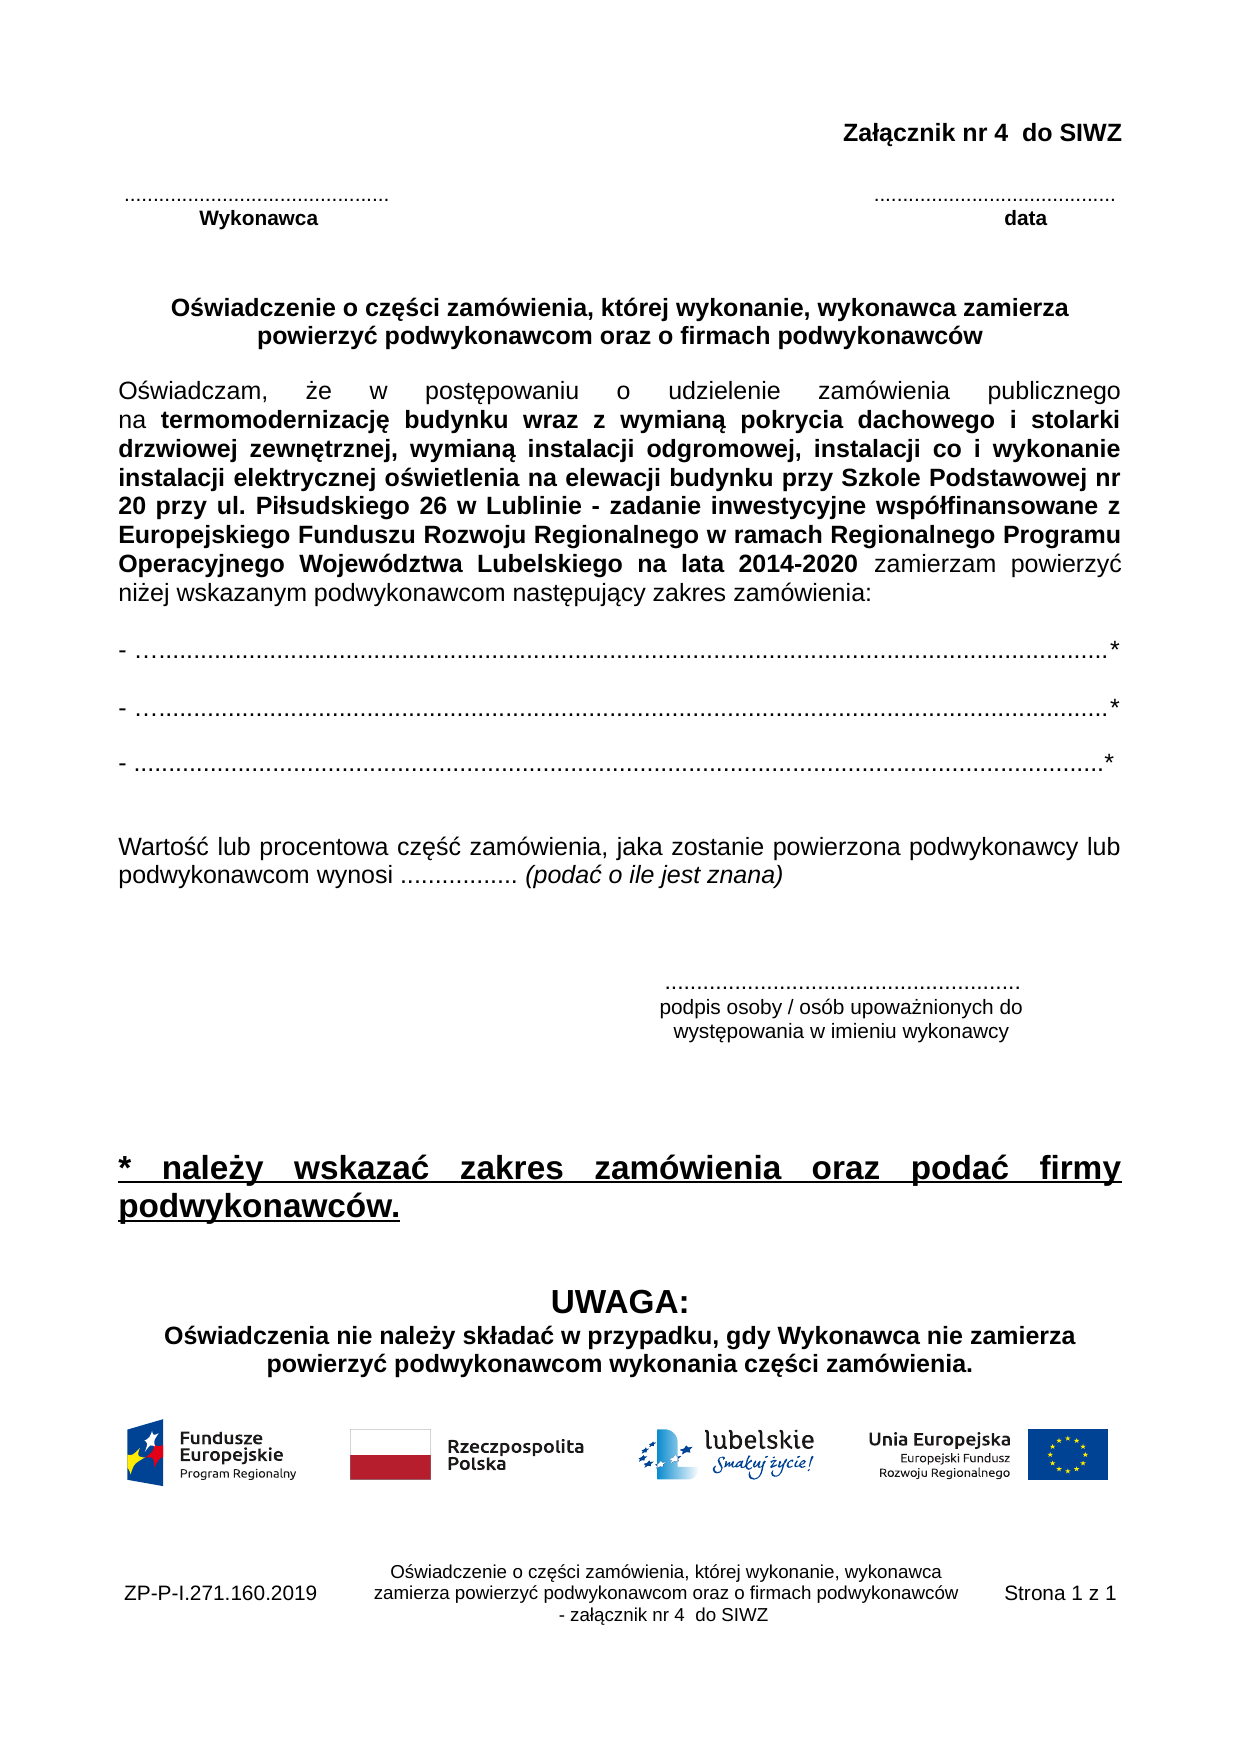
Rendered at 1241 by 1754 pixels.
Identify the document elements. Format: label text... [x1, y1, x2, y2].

text UWAGA: [118, 1282, 1122, 1321]
text ........................................................ [563, 968, 1122, 994]
text podpis osoby / osób upoważnionych do występowania w imieniu wykonawcy [560, 994, 1122, 1042]
text - ............................................................................................................................................* [118, 748, 1122, 776]
text * należy wskazać zakres zamówienia oraz podać firmy [118, 1148, 1122, 1181]
text podwykonawców. [118, 1183, 1122, 1225]
table_header .............................................. Wykonawca [118, 176, 620, 235]
text Oświadczenie o części zamówienia, której wykonanie, wykonawca zamierza powierzyć podwykonawcom oraz o firmach podwykonawców [118, 292, 1122, 350]
text Wartość lub procentowa część zamówienia, jaka zostanie powierzona podwykonawcy lub podwykonawcom wynosi ................. (podać o ile jest znana) [118, 832, 1122, 889]
table_header .......................................... data [620, 176, 1122, 235]
subtitle Załącznik nr 4 do SIWZ [118, 118, 1122, 147]
text - ….........................................................................................................................................* [118, 635, 1122, 664]
text Oświadczam, że w postępowaniu o udzielenie zamówienia publicznego na termomodernizację budynku wraz z wymianą pokrycia dachowego i stolarki drzwiowej zewnętrznej, wymianą instalacji odgromowej, instalacji co i wykonanie instalacji elektrycznej oświetlenia na elewacji budynku przy Szkole Podstawowej nr 20 przy ul. Piłsudskiego 26 w Lublinie - zadanie inwestycyjne współfinansowane z Europejskiego Funduszu Rozwoju Regionalnego w ramach Regionalnego Programu Operacyjnego Województwa Lubelskiego na lata 2014-2020 zamierzam powierzyć niżej wskazanym podwykonawcom następujący zakres zamówienia: [118, 376, 1122, 606]
text - ….........................................................................................................................................* [118, 693, 1122, 721]
text Oświadczenia nie należy składać w przypadku, gdy Wykonawca nie zamierza powierzyć podwykonawcom wykonania części zamówienia. [118, 1321, 1122, 1378]
